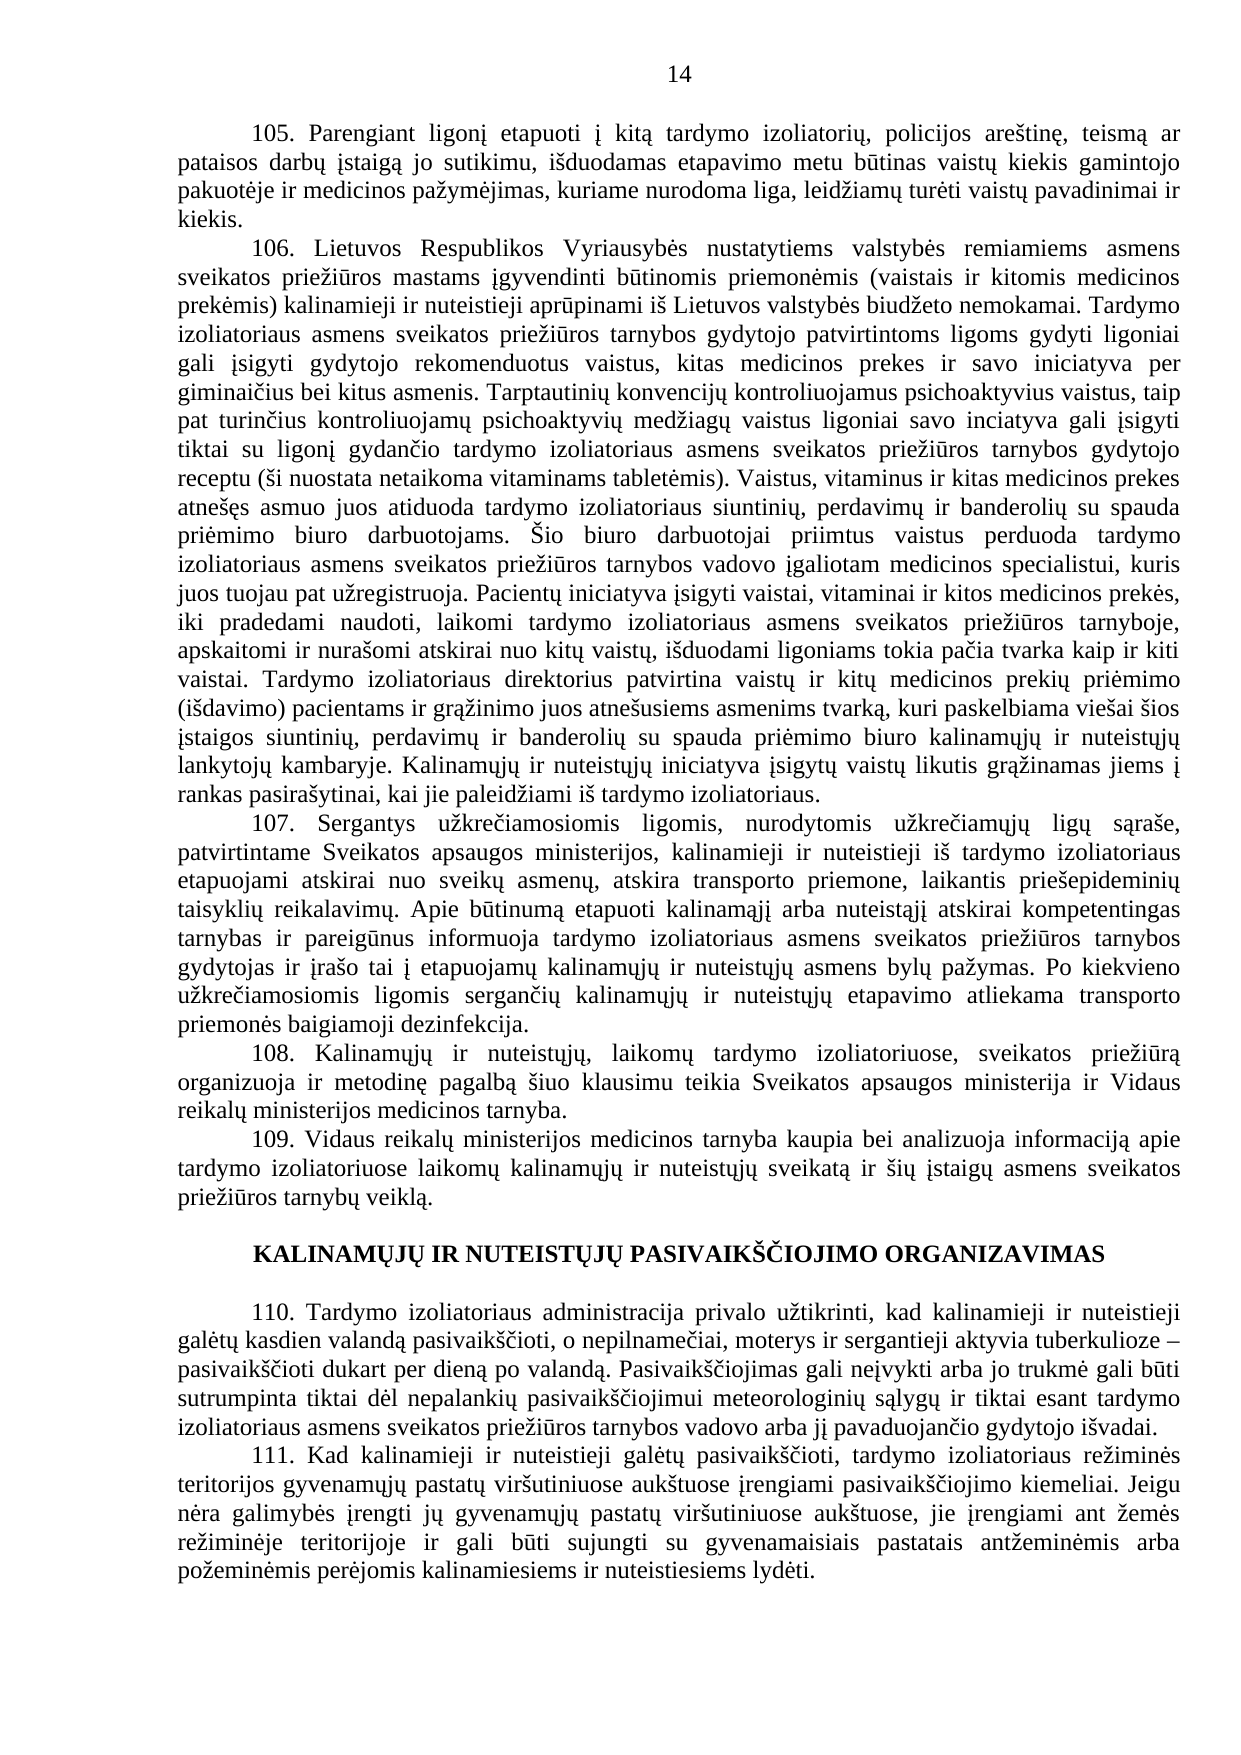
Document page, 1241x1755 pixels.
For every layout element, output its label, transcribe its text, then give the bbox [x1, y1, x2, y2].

text 111. Kad kalinamieji ir nuteistieji galėtų pasivaikščioti, tardymo izoliatoriaus režiminės teritorijos gyvenamųjų pastatų viršutiniuose aukštuose įrengiami pasivaikščiojimo kiemeliai. Jeigu nėra galimybės įrengti jų gyvenamųjų pastatų viršutiniuose aukštuose, jie įrengiami ant žemės režiminėje teritorijoje ir gali būti sujungti su gyvenamaisiais pastatais antžeminėmis arba požeminėmis perėjomis kalinamiesiems ir nuteistiesiems lydėti. [177, 1441, 1181, 1584]
text 107. Sergantys užkrečiamosiomis ligomis, nurodytomis užkrečiamųjų ligų sąraše, patvirtintame Sveikatos apsaugos ministerijos, kalinamieji ir nuteistieji iš tardymo izoliatoriaus etapuojami atskirai nuo sveikų asmenų, atskira transporto priemone, laikantis priešepideminių taisyklių reikalavimų. Apie būtinumą etapuoti kalinamąjį arba nuteistąjį atskirai kompetentingas tarnybas ir pareigūnus informuoja tardymo izoliatoriaus asmens sveikatos priežiūros tarnybos gydytojas ir įrašo tai į etapuojamų kalinamųjų ir nuteistųjų asmens bylų pažymas. Po kiekvieno užkrečiamosiomis ligomis sergančių kalinamųjų ir nuteistųjų etapavimo atliekama transporto priemonės baigiamoji dezinfekcija. [177, 808, 1181, 1038]
text 108. Kalinamųjų ir nuteistųjų, laikomų tardymo izoliatoriuose, sveikatos priežiūrą organizuoja ir metodinę pagalbą šiuo klausimu teikia Sveikatos apsaugos ministerija ir Vidaus reikalų ministerijos medicinos tarnyba. [177, 1038, 1181, 1124]
text 110. Tardymo izoliatoriaus administracija privalo užtikrinti, kad kalinamieji ir nuteistieji galėtų kasdien valandą pasivaikščioti, o nepilnamečiai, moterys ir sergantieji aktyvia tuberkulioze – pasivaikščioti dukart per dieną po valandą. Pasivaikščiojimas gali neįvykti arba jo trukmė gali būti sutrumpinta tiktai dėl nepalankių pasivaikščiojimui meteorologinių sąlygų ir tiktai esant tardymo izoliatoriaus asmens sveikatos priežiūros tarnybos vadovo arba jį pavaduojančio gydytojo išvadai. [177, 1297, 1181, 1441]
text 105. Parengiant ligonį etapuoti į kitą tardymo izoliatorių, policijos areštinę, teismą ar pataisos darbų įstaigą jo sutikimu, išduodamas etapavimo metu būtinas vaistų kiekis gamintojo pakuotėje ir medicinos pažymėjimas, kuriame nurodoma liga, leidžiamų turėti vaistų pavadinimai ir kiekis. [177, 118, 1181, 233]
text 106. Lietuvos Respublikos Vyriausybės nustatytiems valstybės remiamiems asmens sveikatos priežiūros mastams įgyvendinti būtinomis priemonėmis (vaistais ir kitomis medicinos prekėmis) kalinamieji ir nuteistieji aprūpinami iš Lietuvos valstybės biudžeto nemokamai. Tardymo izoliatoriaus asmens sveikatos priežiūros tarnybos gydytojo patvirtintoms ligoms gydyti ligoniai gali įsigyti gydytojo rekomenduotus vaistus, kitas medicinos prekes ir savo iniciatyva per giminaičius bei kitus asmenis. Tarptautinių konvencijų kontroliuojamus psichoaktyvius vaistus, taip pat turinčius kontroliuojamų psichoaktyvių medžiagų vaistus ligoniai savo inciatyva gali įsigyti tiktai su ligonį gydančio tardymo izoliatoriaus asmens sveikatos priežiūros tarnybos gydytojo receptu (ši nuostata netaikoma vitaminams tabletėmis). Vaistus, vitaminus ir kitas medicinos prekes atnešęs asmuo juos atiduoda tardymo izoliatoriaus siuntinių, perdavimų ir banderolių su spauda priėmimo biuro darbuotojams. Šio biuro darbuotojai priimtus vaistus perduoda tardymo izoliatoriaus asmens sveikatos priežiūros tarnybos vadovo įgaliotam medicinos specialistui, kuris juos tuojau pat užregistruoja. Pacientų iniciatyva įsigyti vaistai, vitaminai ir kitos medicinos prekės, iki pradedami naudoti, laikomi tardymo izoliatoriaus asmens sveikatos priežiūros tarnyboje, apskaitomi ir nurašomi atskirai nuo kitų vaistų, išduodami ligoniams tokia pačia tvarka kaip ir kiti vaistai. Tardymo izoliatoriaus direktorius patvirtina vaistų ir kitų medicinos prekių priėmimo (išdavimo) pacientams ir grąžinimo juos atnešusiems asmenims tvarką, kuri paskelbiama viešai šios įstaigos siuntinių, perdavimų ir banderolių su spauda priėmimo biuro kalinamųjų ir nuteistųjų lankytojų kambaryje. Kalinamųjų ir nuteistųjų iniciatyva įsigytų vaistų likutis grąžinamas jiems į rankas pasirašytinai, kai jie paleidžiami iš tardymo izoliatoriaus. [177, 233, 1181, 808]
text 109. Vidaus reikalų ministerijos medicinos tarnyba kaupia bei analizuoja informaciją apie tardymo izoliatoriuose laikomų kalinamųjų ir nuteistųjų sveikatą ir šių įstaigų asmens sveikatos priežiūros tarnybų veiklą. [177, 1124, 1181, 1211]
text Kalinamųjų ir nuteistųjų pasivaikščiojimo organizavimas [177, 1239, 1181, 1268]
